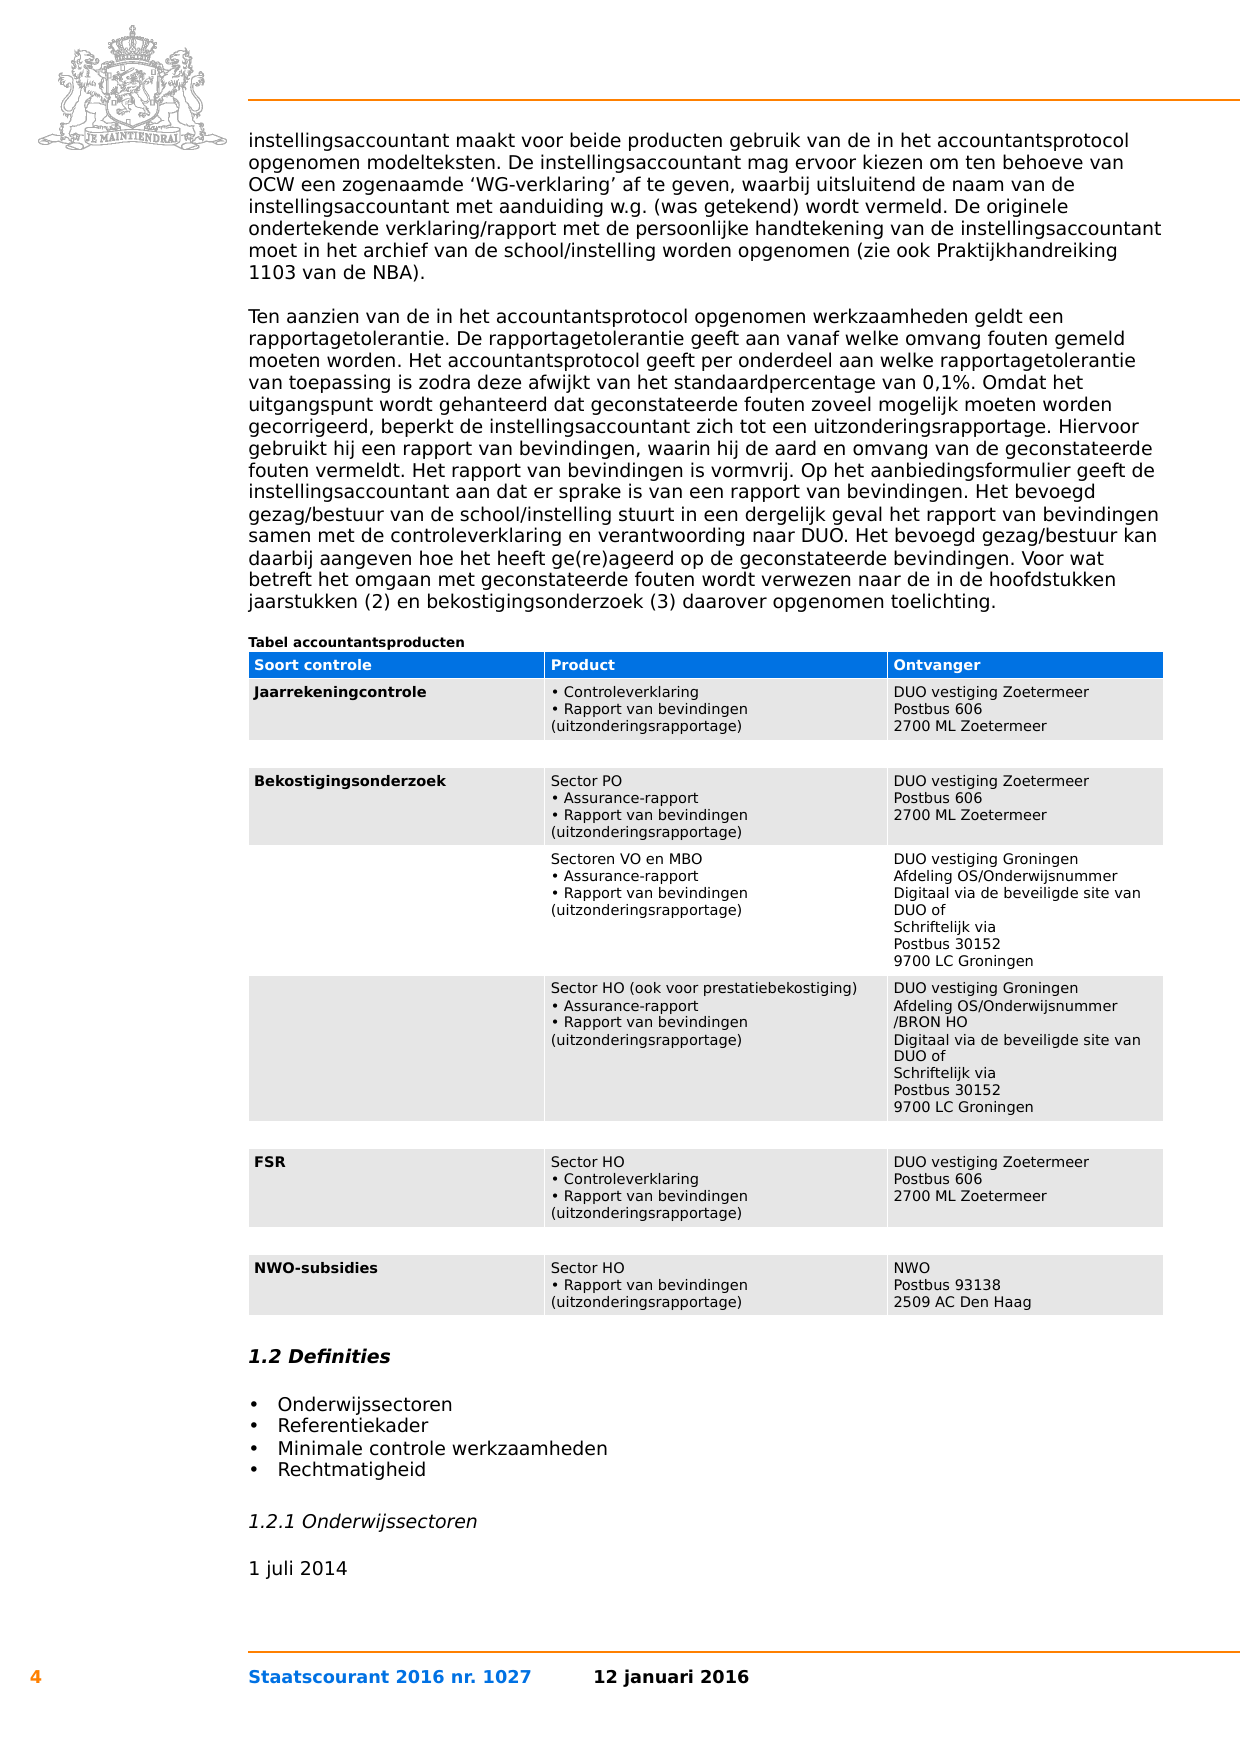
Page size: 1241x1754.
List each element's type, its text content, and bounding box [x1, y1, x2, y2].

picture [38, 25, 227, 150]
text • Rechtmatigheid [248, 1459, 1163, 1481]
table_cell [545, 741, 887, 767]
subtitle 1.2.1 Onderwijssectoren [248, 1511, 1163, 1533]
table_cell DUO vestiging Groningen Afdeling OS/Onderwijsnummer Digitaal via de beveiligde site van DUO of Schriftelijk via Postbus 30152 9700 LC Groningen [888, 846, 1163, 975]
text Ten aanzien van de in het accountantsprotocol opgenomen werkzaamheden geldt een rapportagetolerantie. De rapportagetolerantie geeft aan vanaf welke omvang fouten gemeld moeten worden. Het accountantsprotocol geeft per onderdeel aan welke rapportagetolerantie van toepassing is zodra deze afwijkt van het standaardpercentage van 0,1%. Omdat het uitgangspunt wordt gehanteerd dat geconstateerde fouten zoveel mogelijk moeten worden gecorrigeerd, beperkt de instellingsaccountant zich tot een uitzonderingsrapportage. Hiervoor gebruikt hij een rapport van bevindingen, waarin hij de aard en omvang van de geconstateerde fouten vermeldt. Het rapport van bevindingen is vormvrij. Op het aanbiedingsformulier geeft de instellingsaccountant aan dat er sprake is van een rapport van bevindingen. Het bevoegd gezag/bestuur van de school/instelling stuurt in een dergelijk geval het rapport van bevindingen samen met de controleverklaring en verantwoording naar DUO. Het bevoegd gezag/bestuur kan daarbij aangeven hoe het heeft ge(re)ageerd op de geconstateerde bevindingen. Voor wat betreft het omgaan met geconstateerde fouten wordt verwezen naar de in de hoofdstukken jaarstukken (2) en bekostigingsonderzoek (3) daarover opgenomen toelichting. [248, 306, 1163, 613]
table_cell DUO vestiging Zoetermeer Postbus 606 2700 ML Zoetermeer [888, 1149, 1163, 1227]
table_cell Sector HO • Controleverklaring • Rapport van bevindingen (uitzonderingsrapportage) [545, 1149, 887, 1227]
table_cell NWO Postbus 93138 2509 AC Den Haag [888, 1255, 1163, 1315]
table_cell [249, 1122, 544, 1148]
table_cell Bekostigingsonderzoek [249, 768, 544, 845]
table_cell Soort controle [249, 652, 544, 678]
table_cell DUO vestiging Zoetermeer Postbus 606 2700 ML Zoetermeer [888, 679, 1163, 740]
text • Minimale controle werkzaamheden [248, 1437, 1163, 1459]
table_cell Jaarrekeningcontrole [249, 679, 544, 740]
table_cell [545, 1122, 887, 1148]
table_header Tabel accountantsproducten [248, 635, 1163, 651]
table_cell Product [545, 652, 887, 678]
table_cell Ontvanger [888, 652, 1163, 678]
table_cell DUO vestiging Groningen Afdeling OS/Onderwijsnummer /BRON HO Digitaal via de beveiligde site van DUO of Schriftelijk via Postbus 30152 9700 LC Groningen [888, 976, 1163, 1121]
table_cell [888, 1228, 1163, 1254]
table_cell NWO-subsidies [249, 1255, 544, 1315]
table_cell FSR [249, 1149, 544, 1227]
text • Onderwijssectoren [248, 1393, 1163, 1415]
table_cell [249, 976, 544, 1121]
table_cell [545, 1228, 887, 1254]
table_cell Sector HO (ook voor prestatiebekostiging) • Assurance-rapport • Rapport van bevindingen (uitzonderingsrapportage) [545, 976, 887, 1121]
subtitle 1.2 Definities [248, 1346, 1163, 1368]
table_cell Sectoren VO en MBO • Assurance-rapport • Rapport van bevindingen (uitzonderingsrapportage) [545, 846, 887, 975]
text 1 juli 2014 [248, 1558, 1163, 1580]
table_cell [888, 1122, 1163, 1148]
table_cell • Controleverklaring • Rapport van bevindingen (uitzonderingsrapportage) [545, 679, 887, 740]
table_cell Sector HO • Rapport van bevindingen (uitzonderingsrapportage) [545, 1255, 887, 1315]
text instellingsaccountant maakt voor beide producten gebruik van de in het accountantsprotocol opgenomen modelteksten. De instellingsaccountant mag ervoor kiezen om ten behoeve van OCW een zogenaamde ‘WG-verklaring’ af te geven, waarbij uitsluitend de naam van de instellingsaccountant met aanduiding w.g. (was getekend) wordt vermeld. De originele ondertekende verklaring/rapport met de persoonlijke handtekening van de instellingsaccountant moet in het archief van de school/instelling worden opgenomen (zie ook Praktijkhandreiking 1103 van de NBA). [248, 130, 1163, 284]
text • Referentiekader [248, 1415, 1163, 1437]
table_cell [249, 846, 544, 975]
table_cell [249, 741, 544, 767]
table_cell [249, 1228, 544, 1254]
table_cell [888, 741, 1163, 767]
table_cell DUO vestiging Zoetermeer Postbus 606 2700 ML Zoetermeer [888, 768, 1163, 845]
table_cell Sector PO • Assurance-rapport • Rapport van bevindingen (uitzonderingsrapportage) [545, 768, 887, 845]
